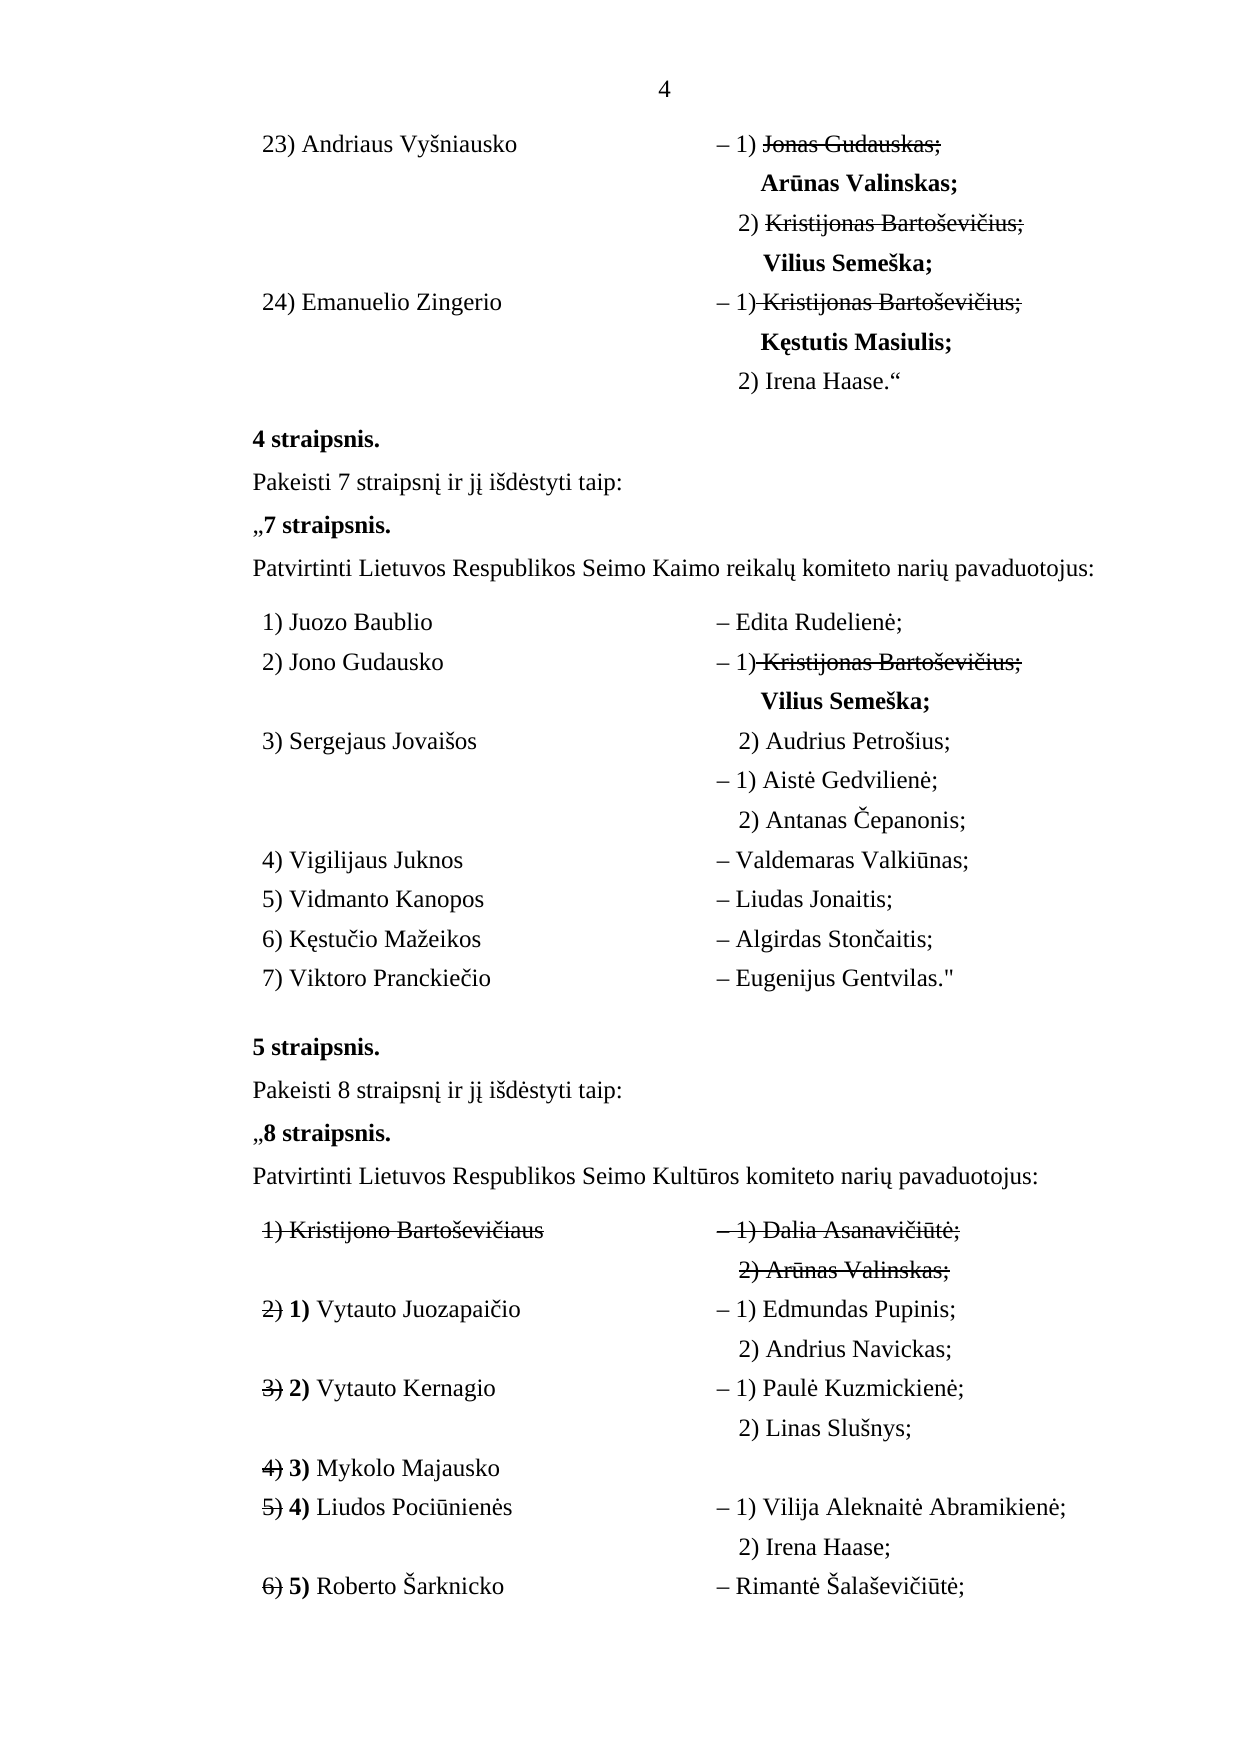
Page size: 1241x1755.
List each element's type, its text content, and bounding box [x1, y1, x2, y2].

table_cell – Algirdas Stončaitis; [691, 913, 1151, 953]
table_cell – Liudas Jonaitis; [691, 874, 1151, 913]
table_cell – 1) Kristijonas Bartoševičius; Kęstutis Masiulis; 2) Irena Haase.“ [691, 276, 1151, 395]
text „7 straipsnis. [177, 510, 1152, 539]
table_cell – 1) Paulė Kuzmickienė; 2) Linas Slušnys; [691, 1363, 1151, 1481]
table_cell – Eugenijus Gentvilas." [691, 953, 1151, 1032]
table_cell 6) Kęstučio Mažeikos [236, 913, 691, 953]
table_cell 6) 5) Roberto Šarknicko [236, 1561, 691, 1600]
text Pakeisti 7 straipsnį ir jį išdėstyti taip: [177, 467, 1152, 496]
text Patvirtinti Lietuvos Respublikos Seimo Kultūros komiteto narių pavaduotojus: [177, 1161, 1152, 1190]
text „8 straipsnis. [177, 1118, 1152, 1147]
text Patvirtinti Lietuvos Respublikos Seimo Kaimo reikalų komiteto narių pavaduotojus: [177, 553, 1152, 582]
table_cell 23) Andriaus Vyšniausko [236, 118, 691, 276]
text Pakeisti 8 straipsnį ir jį išdėstyti taip: [177, 1075, 1152, 1104]
table_header – 1) Dalia Asanavičiūtė; 2) Arūnas Valinskas; [691, 1204, 1151, 1283]
table_cell – Valdemaras Valkiūnas; [691, 834, 1151, 873]
table_header 1) Kristijono Bartoševičiaus [236, 1204, 691, 1283]
table_cell 4) Vigilijaus Juknos [236, 834, 691, 873]
table_cell – 1) Edmundas Pupinis; 2) Andrius Navickas; [691, 1284, 1151, 1363]
table_cell 3) 2) Vytauto Kernagio 4) 3) Mykolo Majausko [236, 1363, 691, 1481]
table_cell 5) Vidmanto Kanopos [236, 874, 691, 913]
table_header – Edita Rudelienė; [691, 596, 1151, 636]
table_cell 2) Jono Gudausko 3) Sergejaus Jovaišos [236, 636, 691, 834]
text 5 straipsnis. [177, 1032, 1152, 1061]
table_cell 2) 1) Vytauto Juozapaičio [236, 1284, 691, 1363]
table_cell 24) Emanuelio Zingerio [236, 276, 691, 395]
table_header 1) Juozo Baublio [236, 596, 691, 636]
text 4 straipsnis. [177, 424, 1152, 453]
table_cell – 1) Kristijonas Bartoševičius; Vilius Semeška; 2) Audrius Petrošius; – 1) Aistė Gedvilienė; 2) Antanas Čepanonis; [691, 636, 1151, 834]
table_cell – 1) Jonas Gudauskas; Arūnas Valinskas; 2) Kristijonas Bartoševičius; Vilius Semeška; [691, 118, 1151, 276]
table_cell – Rimantė Šalaševičiūtė; [691, 1561, 1151, 1600]
table_cell 7) Viktoro Pranckiečio [236, 953, 691, 1032]
table_cell – 1) Vilija Aleknaitė Abramikienė; 2) Irena Haase; [691, 1481, 1151, 1561]
table_cell 5) 4) Liudos Pociūnienės [236, 1481, 691, 1561]
